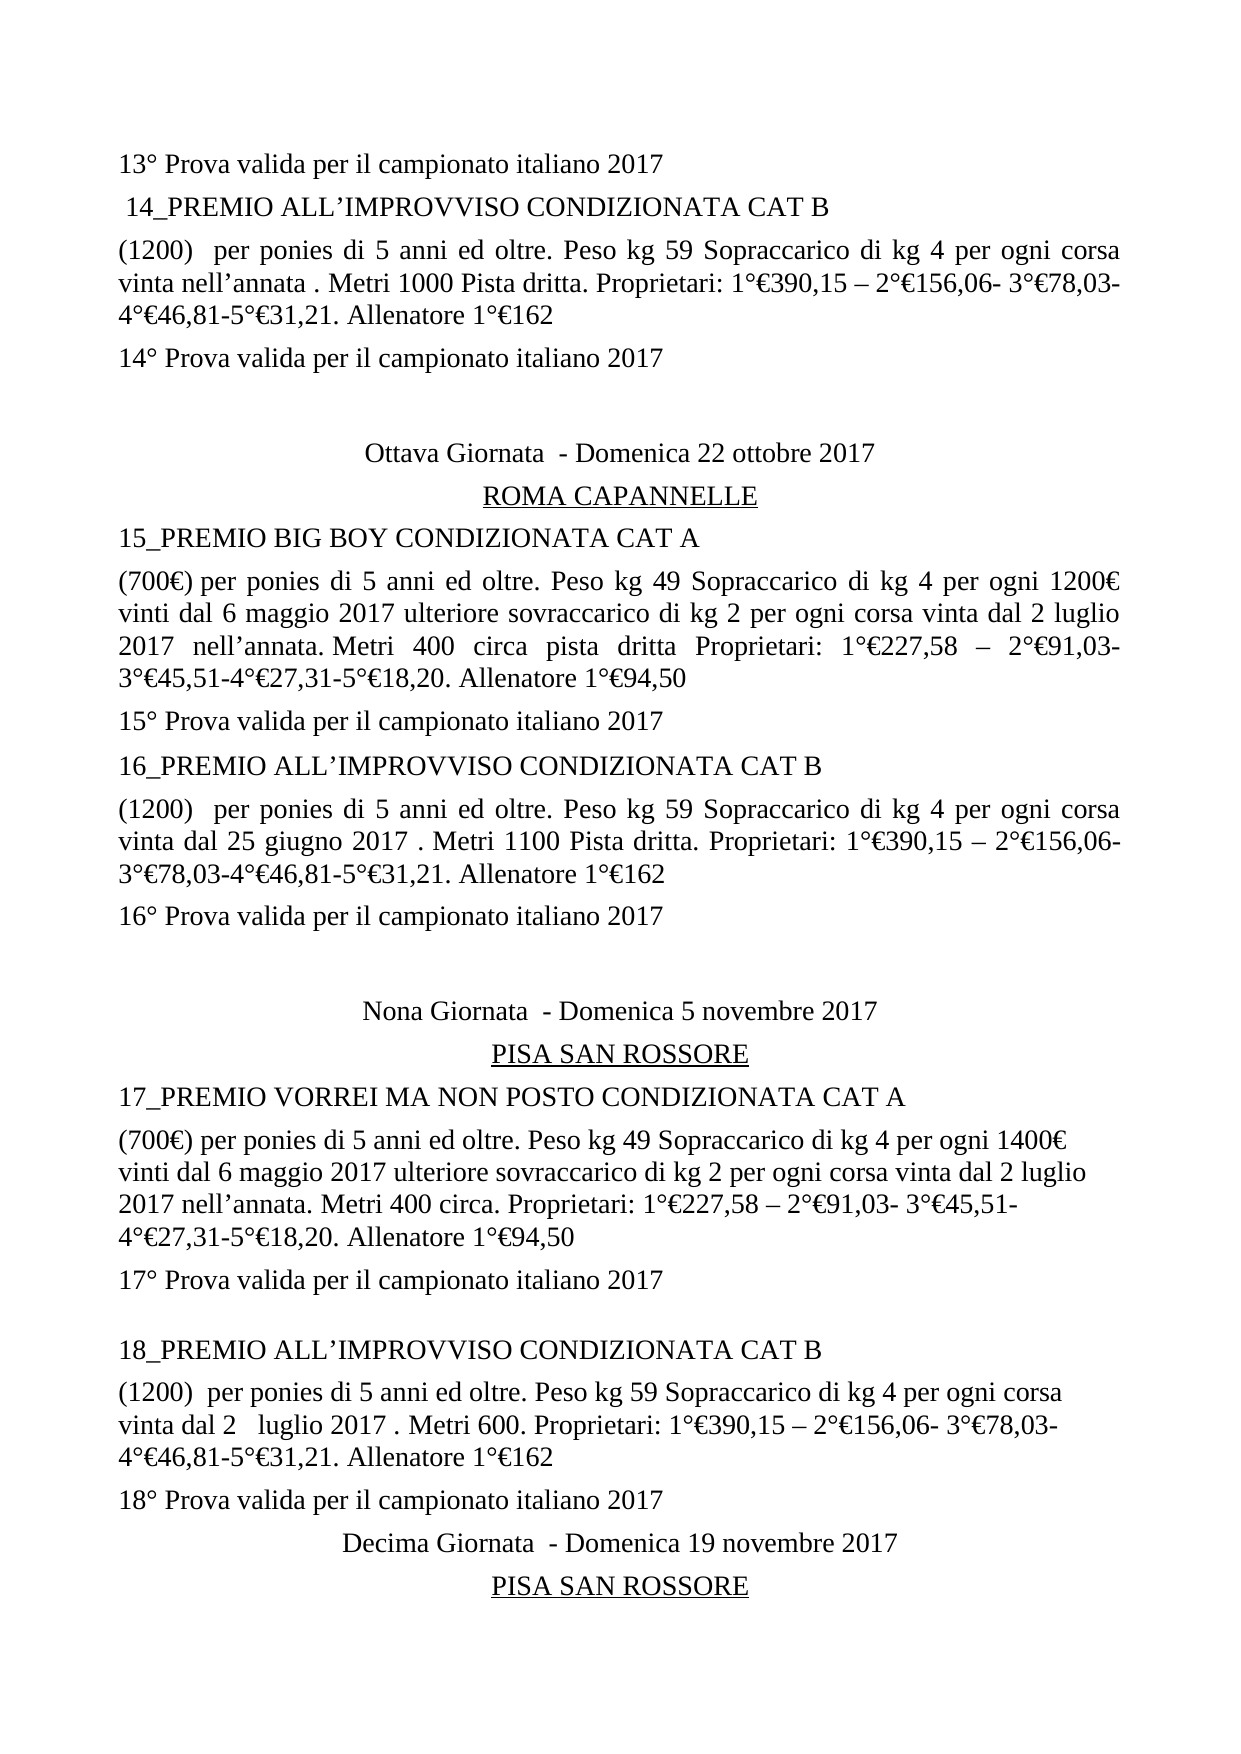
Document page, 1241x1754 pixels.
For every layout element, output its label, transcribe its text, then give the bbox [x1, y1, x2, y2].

text 14° Prova valida per il campionato italiano 2017 [118, 341, 1122, 373]
text 16° Prova valida per il campionato italiano 2017 [118, 899, 1122, 932]
text Decima Giornata - Domenica 19 novembre 2017 [118, 1526, 1122, 1558]
text 18° Prova valida per il campionato italiano 2017 [118, 1483, 1122, 1516]
text PISA SAN ROSSORE [118, 1037, 1122, 1069]
text 14_PREMIO ALL’IMPROVVISO CONDIZIONATA CAT B [118, 190, 1122, 223]
text PISA SAN ROSSORE [118, 1569, 1122, 1601]
text 17_PREMIO VORREI MA NON POSTO CONDIZIONATA CAT A [118, 1080, 1122, 1112]
text Nona Giornata - Domenica 5 novembre 2017 [118, 994, 1122, 1027]
text Ottava Giornata - Domenica 22 ottobre 2017 [118, 436, 1122, 468]
text 17° Prova valida per il campionato italiano 2017 [118, 1263, 1122, 1295]
text (1200) per ponies di 5 anni ed oltre. Peso kg 59 Sopraccarico di kg 4 per ogni corsa vinta dal 2 luglio 2017 . Metri 600. Proprietari: 1°€390,15 – 2°€156,06- 3°€78,03-4°€46,81-5°€31,21. Allenatore 1°€162 [118, 1376, 1122, 1473]
text 15° Prova valida per il campionato italiano 2017 [118, 704, 1122, 737]
text ROMA CAPANNELLE [118, 478, 1122, 511]
text 13° Prova valida per il campionato italiano 2017 [118, 148, 1122, 180]
text (1200) per ponies di 5 anni ed oltre. Peso kg 59 Sopraccarico di kg 4 per ogni corsa vinta nell’annata . Metri 1000 Pista dritta. Proprietari: 1°€390,15 – 2°€156,06- 3°€78,03-4°€46,81-5°€31,21. Allenatore 1°€162 [118, 233, 1122, 330]
text 18_PREMIO ALL’IMPROVVISO CONDIZIONATA CAT B [118, 1333, 1122, 1365]
text 15_PREMIO BIG BOY CONDIZIONATA CAT A [118, 521, 1122, 554]
text 16_PREMIO ALL’IMPROVVISO CONDIZIONATA CAT B [118, 749, 1122, 781]
text (700€) per ponies di 5 anni ed oltre. Peso kg 49 Sopraccarico di kg 4 per ogni 1400€ vinti dal 6 maggio 2017 ulteriore sovraccarico di kg 2 per ogni corsa vinta dal 2 luglio 2017 nell’annata. Metri 400 circa. Proprietari: 1°€227,58 – 2°€91,03- 3°€45,51-4°€27,31-5°€18,20. Allenatore 1°€94,50 [118, 1123, 1122, 1252]
text (700€) per ponies di 5 anni ed oltre. Peso kg 49 Sopraccarico di kg 4 per ogni 1200€ vinti dal 6 maggio 2017 ulteriore sovraccarico di kg 2 per ogni corsa vinta dal 2 luglio 2017 nell’annata. Metri 400 circa pista dritta Proprietari: 1°€227,58 – 2°€91,03- 3°€45,51-4°€27,31-5°€18,20. Allenatore 1°€94,50 [118, 564, 1122, 694]
text (1200) per ponies di 5 anni ed oltre. Peso kg 59 Sopraccarico di kg 4 per ogni corsa vinta dal 25 giugno 2017 . Metri 1100 Pista dritta. Proprietari: 1°€390,15 – 2°€156,06- 3°€78,03-4°€46,81-5°€31,21. Allenatore 1°€162 [118, 792, 1122, 889]
